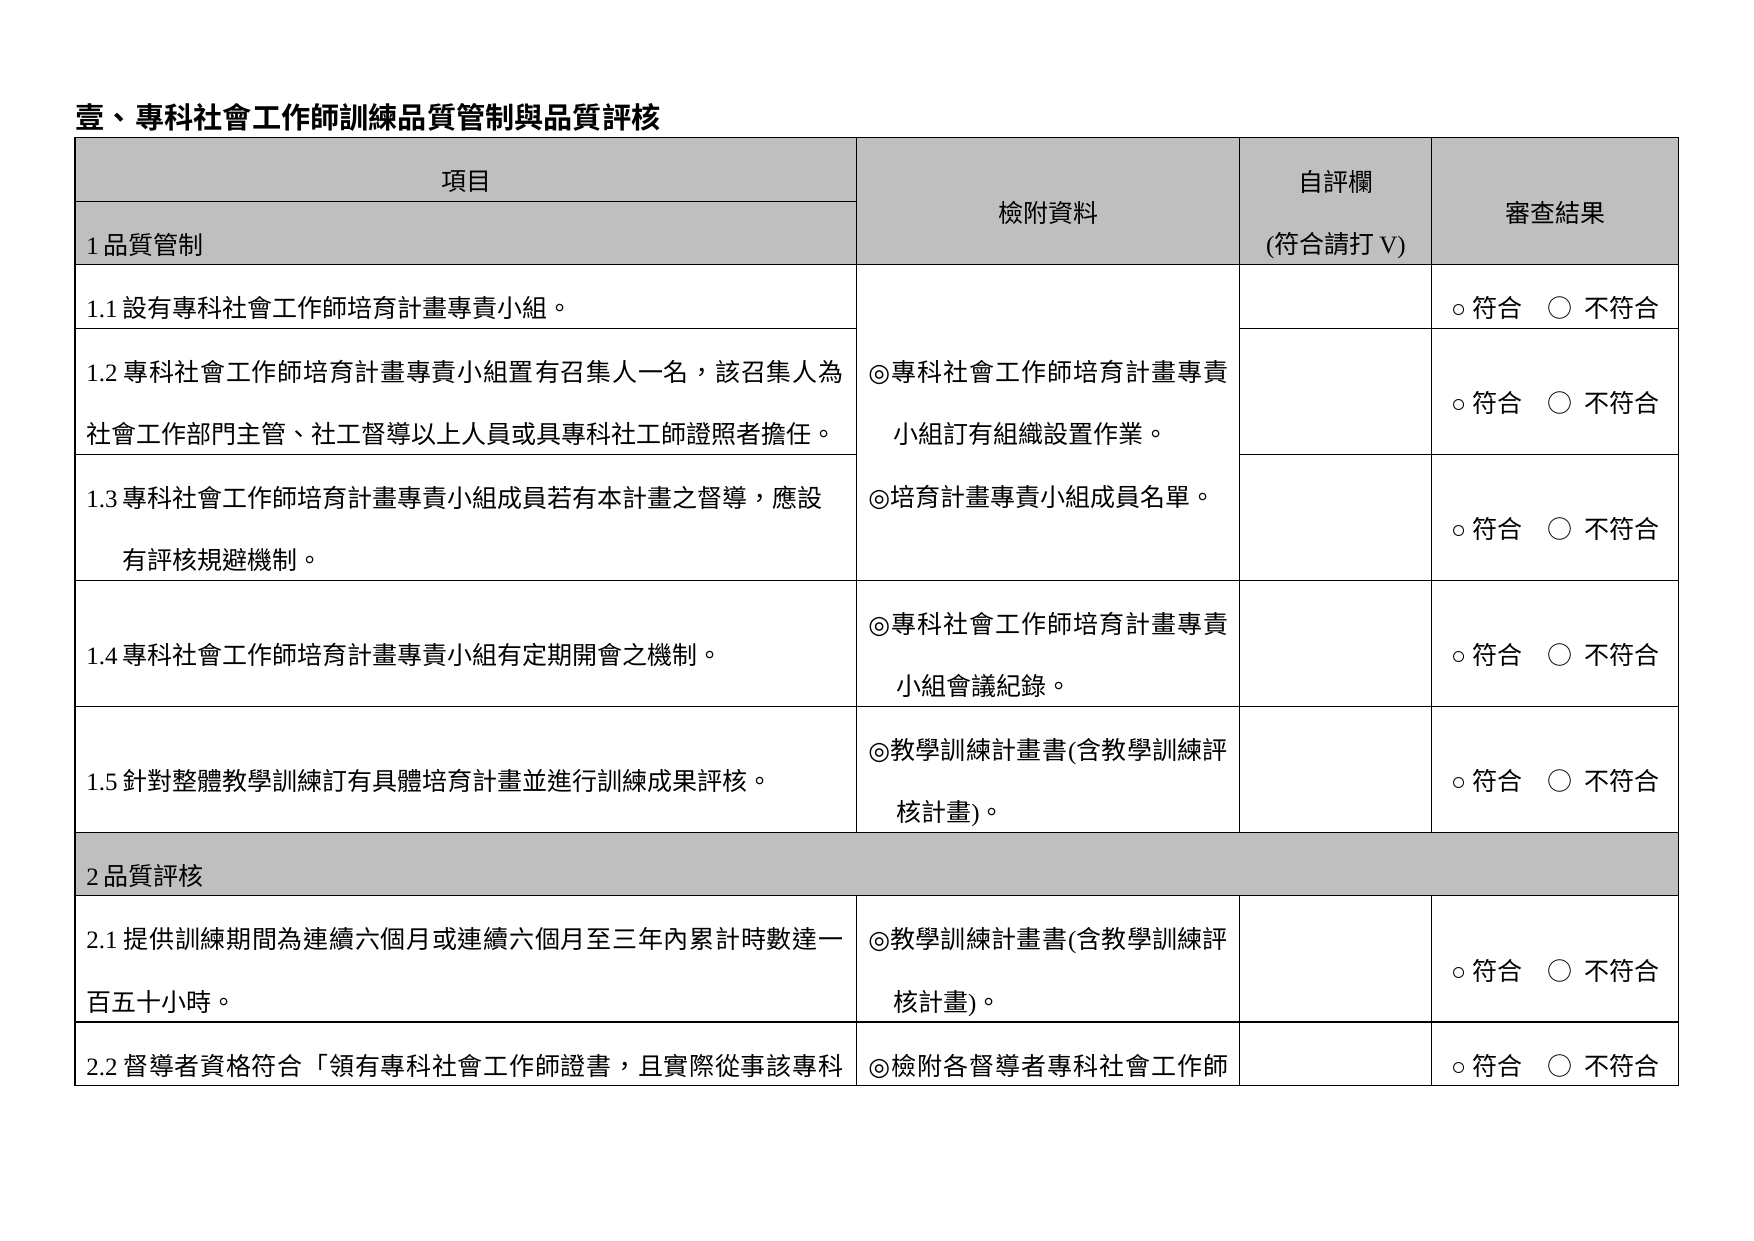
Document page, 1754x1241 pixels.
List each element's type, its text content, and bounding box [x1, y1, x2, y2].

table_cell ○ 符合 ○ 不符合 [1432, 329, 1678, 454]
table_cell ○ 符合 ○ 不符合 [1432, 1023, 1678, 1085]
table_cell ◎教學訓練計畫書(含教學訓練評核計畫)。 [857, 707, 1239, 832]
table_header 檢附資料 [857, 138, 1239, 264]
table_cell 2.2督導者資格符合「領有專科社會工作師證書，且實際從事該專科 [76, 1023, 856, 1085]
table_cell 1品質管制 [76, 202, 856, 264]
table_cell ○ 符合 ○ 不符合 [1432, 896, 1678, 1021]
table_cell ○ 符合 ○ 不符合 [1432, 455, 1678, 580]
table_cell ◎教學訓練計畫書(含教學訓練評核計畫)。 [857, 896, 1239, 1021]
table_header 自評欄 (符合請打V) [1240, 138, 1431, 264]
table_cell 1.4專科社會工作師培育計畫專責小組有定期開會之機制。 [76, 581, 856, 706]
table_cell ○ 符合 ○ 不符合 [1432, 265, 1678, 328]
table_cell 1.5針對整體教學訓練訂有具體培育計畫並進行訓練成果評核。 [76, 707, 856, 832]
table_cell [1240, 455, 1431, 580]
table_cell ◎專科社會工作師培育計畫專責小組會議紀錄。 [857, 581, 1239, 706]
table_cell 2品質評核 [76, 833, 1678, 895]
table_header 審查結果 [1432, 138, 1678, 264]
table_cell 2.1提供訓練期間為連續六個月或連續六個月至三年內累計時數達一百五十小時。 [76, 896, 856, 1021]
table_cell ◎檢附各督導者專科社會工作師 [857, 1023, 1239, 1085]
table_cell 1.2專科社會工作師培育計畫專責小組置有召集人一名，該召集人為社會工作部門主管、社工督導以上人員或具專科社工師證照者擔任。 [76, 329, 856, 454]
table_header 項目 [76, 138, 856, 201]
table_cell 1.1設有專科社會工作師培育計畫專責小組。 [76, 265, 856, 328]
table_cell [1240, 265, 1431, 328]
table_cell [1240, 329, 1431, 454]
table_cell ○ 符合 ○ 不符合 [1432, 581, 1678, 706]
table_cell ◎專科社會工作師培育計畫專責小組訂有組織設置作業。 ◎培育計畫專責小組成員名單。 [857, 265, 1239, 580]
table_cell [1240, 707, 1431, 832]
table_cell ○ 符合 ○ 不符合 [1432, 707, 1678, 832]
table_cell 1.3專科社會工作師培育計畫專責小組成員若有本計畫之督導，應設有評核規避機制。 [76, 455, 856, 580]
table_cell [1240, 581, 1431, 706]
table_cell [1240, 1023, 1431, 1085]
table_cell [1240, 896, 1431, 1021]
list 專科社會工作師訓練品質管制與品質評核 [75, 95, 1679, 137]
